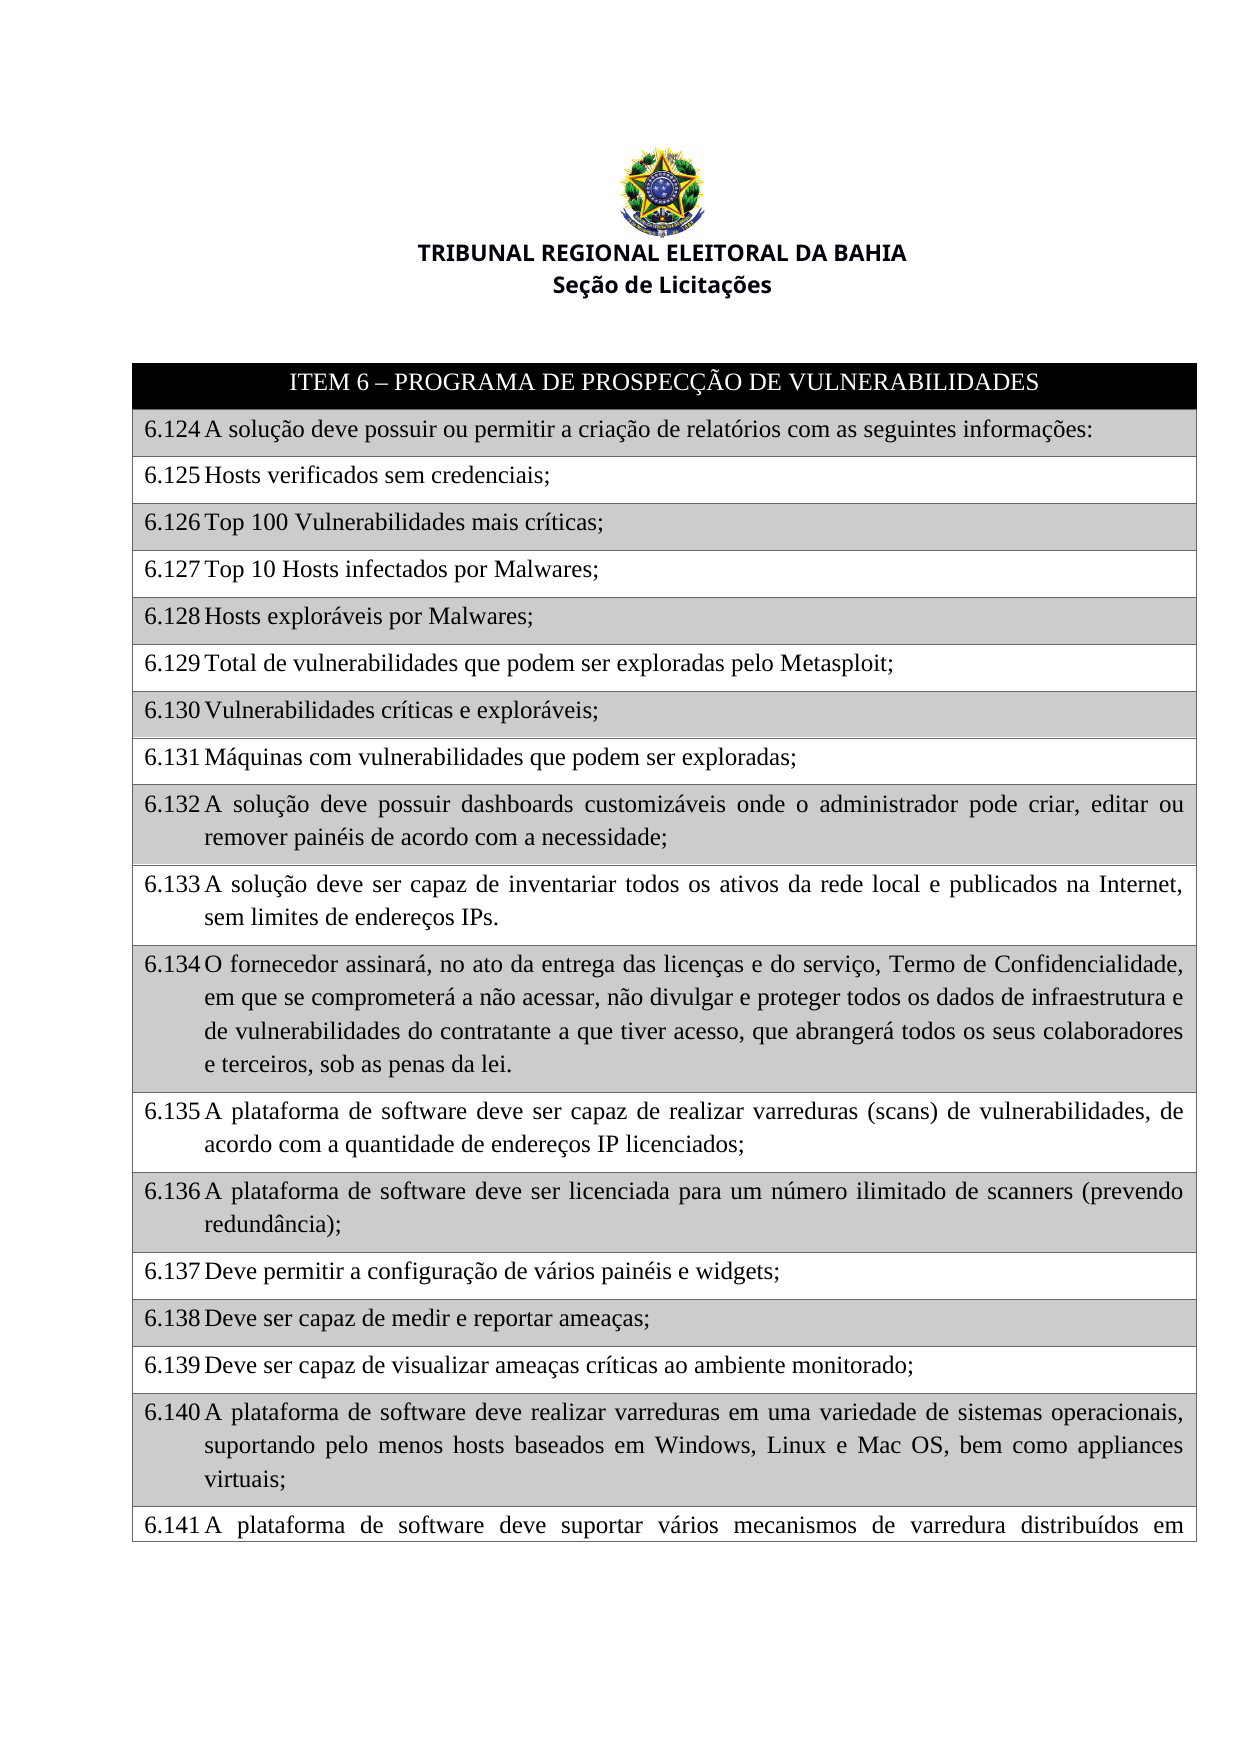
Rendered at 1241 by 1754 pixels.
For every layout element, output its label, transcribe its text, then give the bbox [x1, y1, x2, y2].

table_cell Total de vulnerabilidades que podem ser exploradas pelo Metasploit; [133, 645, 1196, 691]
table_cell Hosts verificados sem credenciais; [133, 457, 1196, 503]
table_cell Vulnerabilidades críticas e exploráveis; [133, 692, 1196, 737]
table_cell O fornecedor assinará, no ato da entrega das licenças e do serviço, Termo de Confidencialidade, em que se comprometerá a não acessar, não divulgar e proteger todos os dados de infraestrutura e de vulnerabilidades do contratante a que tiver acesso, que abrangerá todos os seus colaboradores e terceiros, sob as penas da lei. [133, 946, 1196, 1092]
table_cell A plataforma de software deve realizar varreduras em uma variedade de sistemas operacionais, suportando pelo menos hosts baseados em Windows, Linux e Mac OS, bem como appliances virtuais; [133, 1394, 1196, 1506]
table_cell Hosts exploráveis por Malwares; [133, 598, 1196, 644]
table_cell A solução deve ser capaz de inventariar todos os ativos da rede local e publicados na Internet, sem limites de endereços IPs. [133, 866, 1196, 945]
table_cell A plataforma de software deve suportar vários mecanismos de varredura distribuídos em [133, 1507, 1196, 1541]
table_cell Deve ser capaz de medir e reportar ameaças; [133, 1300, 1196, 1346]
table_cell A solução deve possuir ou permitir a criação de relatórios com as seguintes informações: [133, 410, 1196, 456]
table_cell Deve ser capaz de visualizar ameaças críticas ao ambiente monitorado; [133, 1347, 1196, 1393]
table_cell Top 100 Vulnerabilidades mais críticas; [133, 504, 1196, 550]
table_cell A solução deve possuir dashboards customizáveis onde o administrador pode criar, editar ou remover painéis de acordo com a necessidade; [133, 785, 1196, 864]
table_cell A plataforma de software deve ser capaz de realizar varreduras (scans) de vulnerabilidades, de acordo com a quantidade de endereços IP licenciados; [133, 1093, 1196, 1172]
table_cell Top 10 Hosts infectados por Malwares; [133, 551, 1196, 597]
table_cell Máquinas com vulnerabilidades que podem ser exploradas; [133, 739, 1196, 784]
table_header ITEM 6 – PROGRAMA DE PROSPECÇÃO DE VULNERABILIDADES [133, 364, 1196, 409]
table_cell A plataforma de software deve ser licenciada para um número ilimitado de scanners (prevendo redundância); [133, 1173, 1196, 1252]
table_cell Deve permitir a configuração de vários painéis e widgets; [133, 1253, 1196, 1299]
